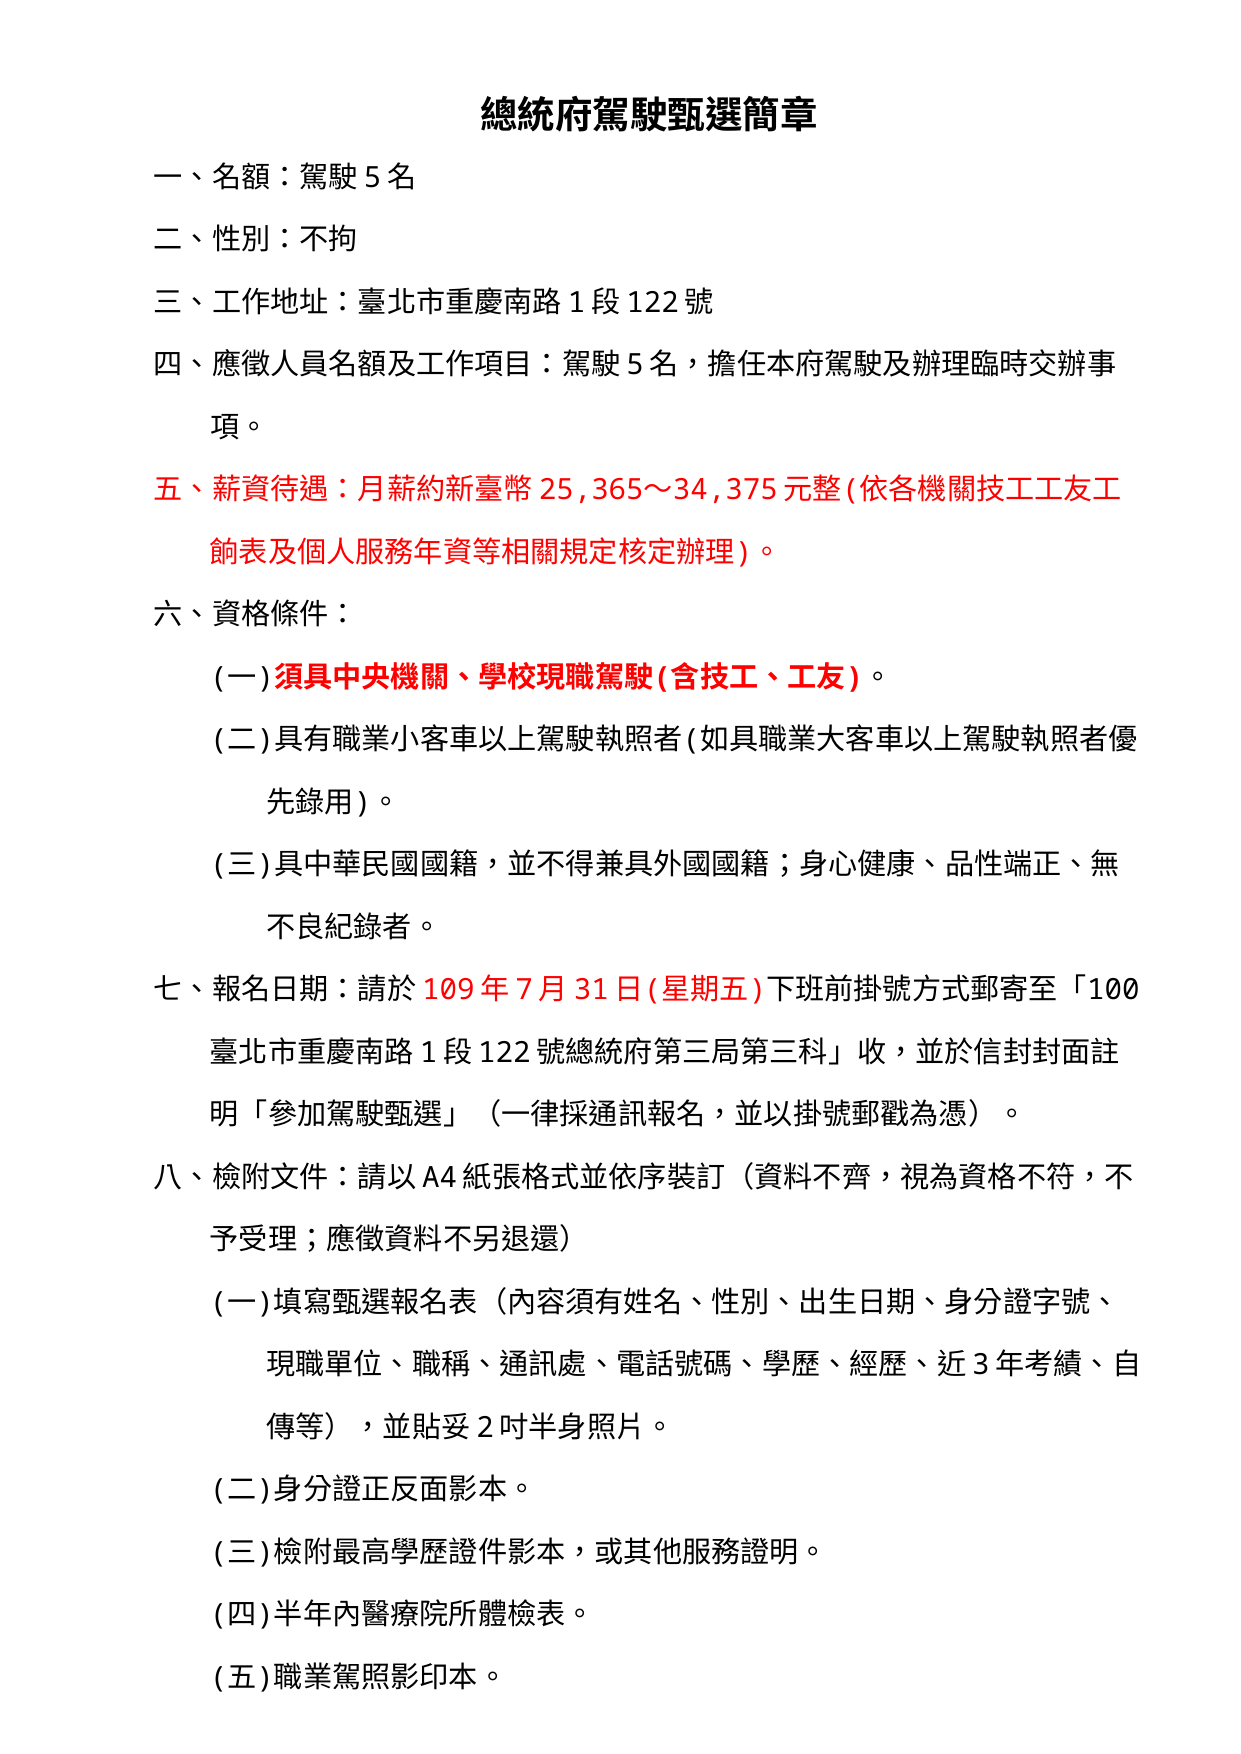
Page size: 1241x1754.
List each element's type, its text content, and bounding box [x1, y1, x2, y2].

text 六、資格條件： [153, 570, 1144, 633]
text 總統府駕駛甄選簡章 [153, 70, 1144, 133]
text 五、薪資待遇：月薪約新臺幣25,365～34,375元整(依各機關技工工友工餉表及個人服務年資等相關規定核定辦理)。 [153, 445, 1144, 570]
text 八、檢附文件：請以A4紙張格式並依序裝訂（資料不齊，視為資格不符，不予受理；應徵資料不另退還） [153, 1133, 1144, 1258]
text (二)具有職業小客車以上駕駛執照者(如具職業大客車以上駕駛執照者優先錄用)。 [210, 695, 1144, 820]
text (一)須具中央機關、學校現職駕駛(含技工、工友)。 [210, 633, 1144, 695]
text (五)職業駕照影印本。 [153, 1633, 1144, 1695]
text (四)半年內醫療院所體檢表。 [153, 1570, 1144, 1633]
text 一、名額：駕駛5名 [153, 133, 1144, 195]
text 四、應徵人員名額及工作項目：駕駛5名，擔任本府駕駛及辦理臨時交辦事項。 [153, 320, 1144, 445]
text 二、性別：不拘 [153, 195, 1144, 258]
text 七、報名日期：請於109年7月31日(星期五)下班前掛號方式郵寄至「100臺北市重慶南路1段122號總統府第三局第三科」收，並於信封封面註明「參加駕駛甄選」（一律採通訊報名，並以掛號郵戳為憑）。 [153, 945, 1144, 1133]
text (一)填寫甄選報名表（內容須有姓名、性別、出生日期、身分證字號、現職單位、職稱、通訊處、電話號碼、學歷、經歷、近3年考績、自傳等），並貼妥2吋半身照片。 [209, 1258, 1144, 1445]
text (二)身分證正反面影本。 [153, 1445, 1144, 1508]
text (三)檢附最高學歷證件影本，或其他服務證明。 [153, 1508, 1144, 1570]
text 三、工作地址：臺北市重慶南路1段122號 [153, 258, 1144, 320]
text (三)具中華民國國籍，並不得兼具外國國籍；身心健康、品性端正、無不良紀錄者。 [210, 820, 1144, 945]
